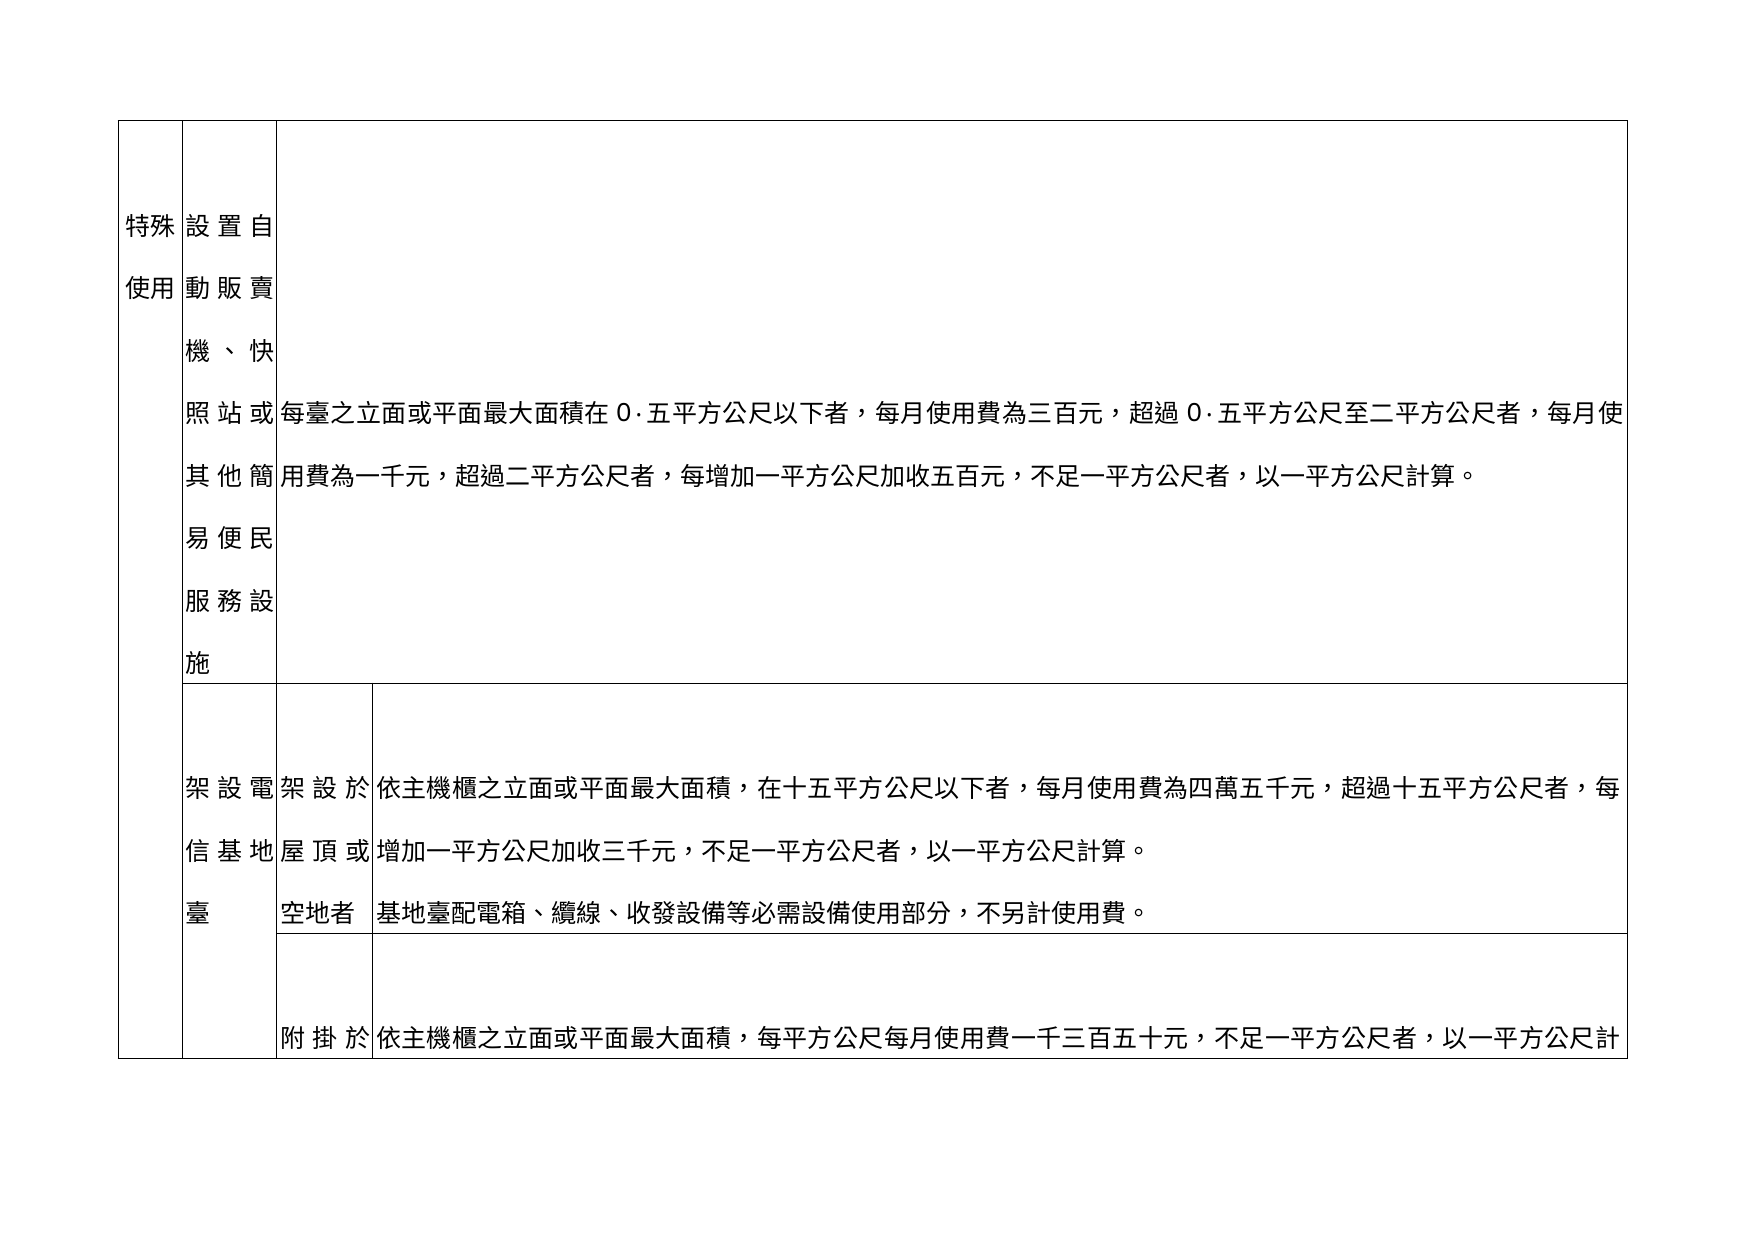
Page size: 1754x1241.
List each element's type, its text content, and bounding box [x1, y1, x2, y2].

table_cell 依主機櫃之立面或平面最大面積，在十五平方公尺以下者，每月使用費為四萬五千元，超過十五平方公尺者，每增加一平方公尺加收三千元，不足一平方公尺者，以一平方公尺計算。 基地臺配電箱、纜線、收發設備等必需設備使用部分，不另計使用費。 [373, 684, 1627, 933]
table_cell 設置自動販賣機、快照站或其他簡易便民服務設施 [183, 121, 276, 683]
table_cell 附掛於 [277, 934, 372, 1058]
table_cell 特殊使用 [119, 121, 182, 1058]
table_cell 架設電信基地臺 [183, 684, 276, 1058]
table_cell 架設於屋頂或空地者 [277, 684, 372, 933]
table_cell 每臺之立面或平面最大面積在O‧五平方公尺以下者，每月使用費為三百元，超過O‧五平方公尺至二平方公尺者，每月使用費為一千元，超過二平方公尺者，每增加一平方公尺加收五百元，不足一平方公尺者，以一平方公尺計算。 [277, 121, 1627, 683]
table_cell 依主機櫃之立面或平面最大面積，每平方公尺每月使用費一千三百五十元，不足一平方公尺者，以一平方公尺計 [373, 934, 1627, 1058]
